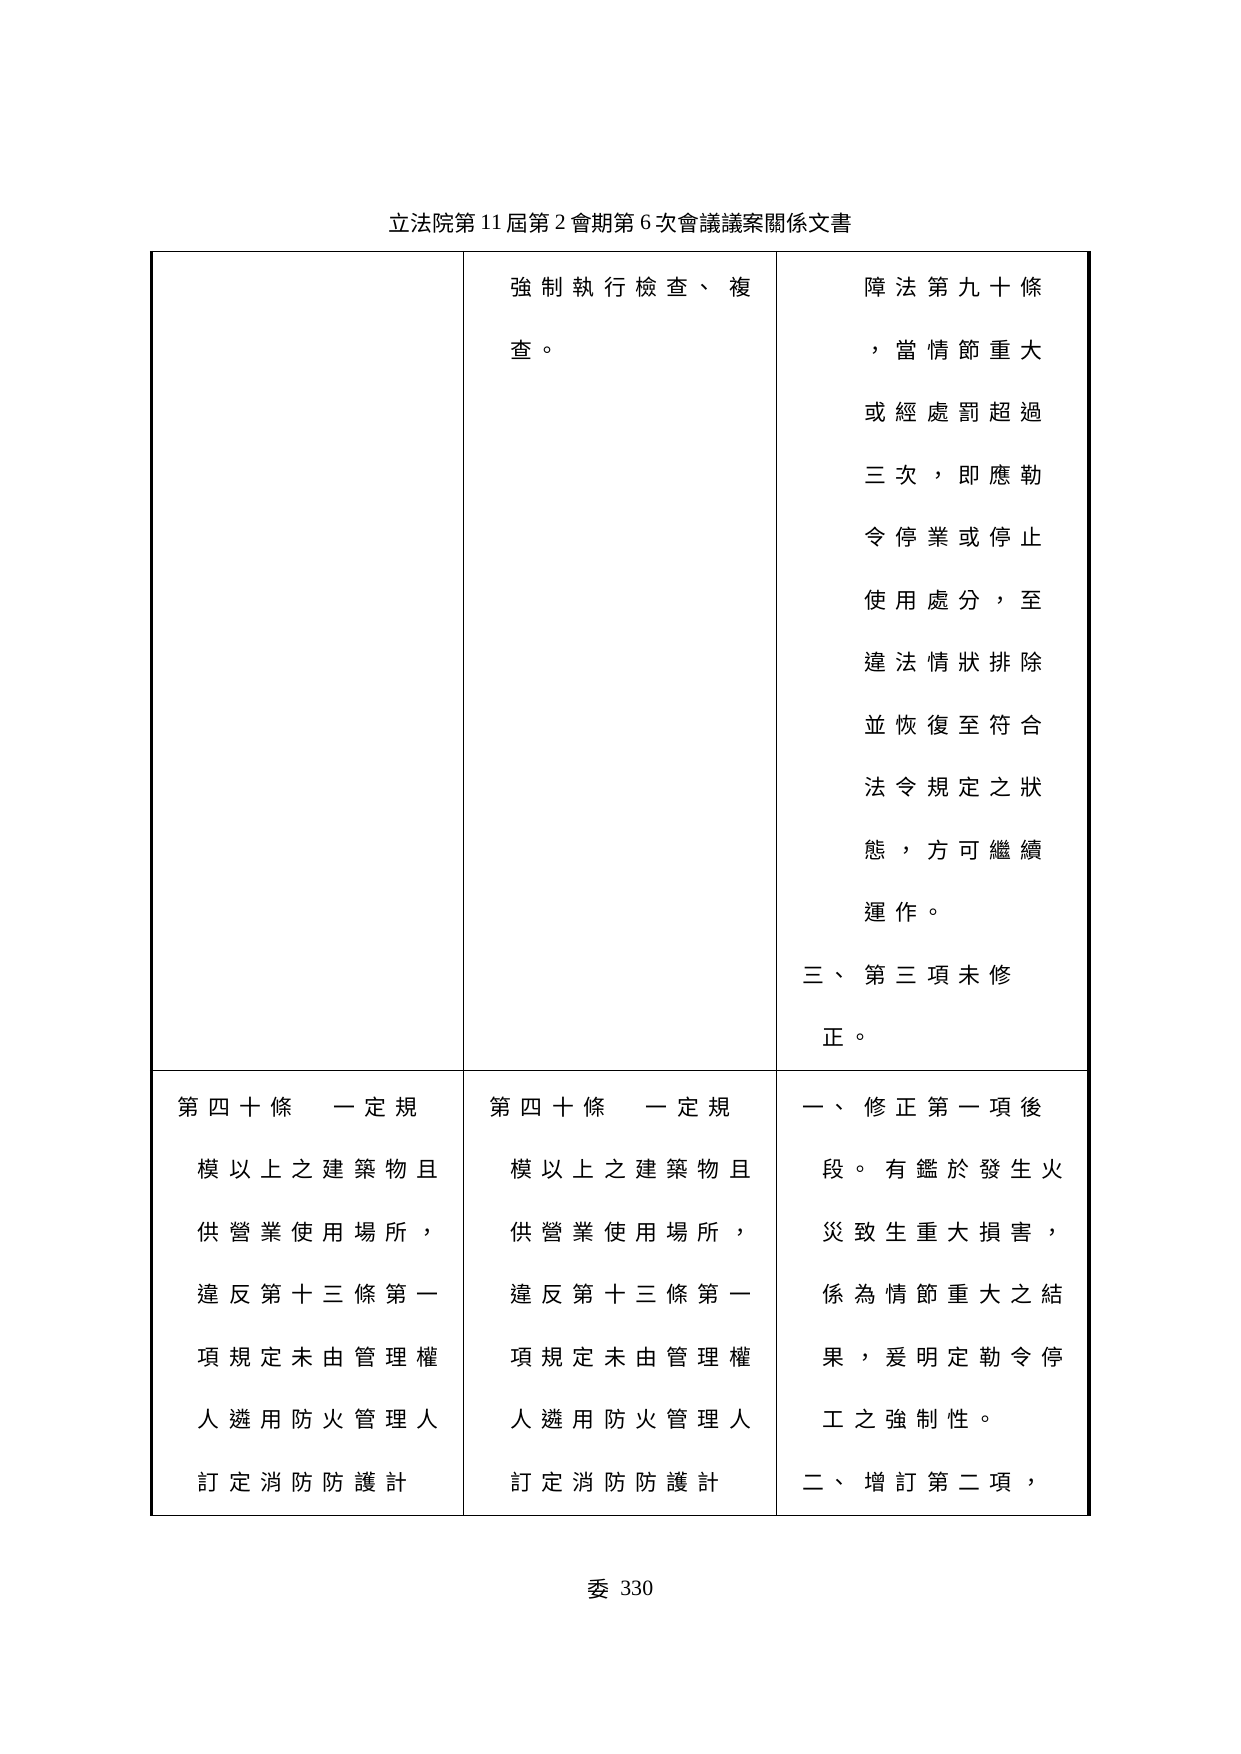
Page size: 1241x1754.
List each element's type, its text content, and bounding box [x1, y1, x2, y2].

table_cell 第四十條 一定規模以上之建築物且供營業使用場所，違反第十三條第一項規定未由管理權人遴用防火管理人訂定消防防護計 [153, 1071, 463, 1514]
table_cell 第四十條 一定規模以上之建築物且供營業使用場所，違反第十三條第一項規定未由管理權人遴用防火管理人訂定消防防護計畫，或違反同條第三項規定未訂定施工中消防防護計畫者，處其管理權人新臺幣二萬元以上三十萬元以下罰鍰；有發生火災致生重大損害之虞者，並得勒令管理權人停工，施工中消防防護計畫非經依同條第四項規定備查，不得擅自復工。 有下列情形之一，經通知限期改善，屆期未改善者，處其管理權人新臺幣二萬元以上十萬元以下罰鍰： 一、一定規模以上之建築物且非供營業使用場所，違反第十三條第一項規定未由管理權人遴用防火管理人訂定消防防護計畫，或違反同條第三項規定未訂定施工中消防防護計畫。 二、違反第十三條第四項規定，未由管理權人將同條第一項及第三項之消防防護計畫報請建築物所在地主管機關備查，或未依各該計畫執行有關防火管理上必要之業務。 三、違反第十三條第五項規定，未由各管理權人協議遴用共同防火管理人訂定共同消防防護計畫，或未共同將消防防護計畫報建築物所在地主管機關備查，或未依備查之共同消防防護計畫執行有關共同防火管理上必要之業務。 四、違反第十三條第七項規定，防火管理人或共同防火管理人非該場所之管理或監督層次人員，或任職期間未定期接受複訓。 五、違反第十三條第十項規定，未於規定期限內將遴用或異動之防火管理人或共同防火管理人，報請建築物所在地主管機關備查。 六、違反第十三條之一第一項規定，高層建築物之防災中心或地下建築物之中央管理室未置領有合格證書之服勤人員，或服勤人員任職期間未定期接受複訓。 七、違反第十三條之一第四項規定，未於規定期限內將遴用或異動之服勤人員，報請同條第一項建築物所在地主管機關備查。 依前二項規定處罰鍰後，經通知限期改善，屆期仍未改善者，得按次處罰，並得予以三十日以下之停業或停止其使用之處分。 [464, 1071, 776, 1514]
table_cell 障法第九十條，當情節重大或經處罰超過三次，即應勒令停業或停止使用處分，至違法情狀排除並恢復至符合法令規定之狀態，方可繼續運作。 三、第三項未修正。 [777, 252, 1087, 1070]
table_cell [153, 252, 463, 1070]
table_cell 一、修正第一項後段。有鑑於發生火災致生重大損害，係為情節重大之結果，爰明定勒令停工之強制性。 二、增訂第二項，明定一定規模以上之建築物於火災發生時，管理權人未依消防防護計畫執行相關防火管理必要業務，對其可逕行處罰，理由同修正條文第三十五條說明二。此處與現行第二項第二款後段規定相同，皆針對未依消防防護計畫執行相關防火管理必要業務之罰責，但有所不同的是，現行第二項第二款後段係針對平時執行不落實、尚未發生火災且具有通知限期改善之可行性情形，屆期未改善方可對管理權人處以行政罰鍰；而增訂第二項則針對已發生火災且存在危害公共安全之情況，對管理權人可逕行處以較重之行政罰鍰，故罰責之輕重及規範情形有所差異，併予說明。 三、第二項移列至第三項，內容未修正。 四、第三項移列至第四項，並參考第三十七條第二項規定，屆期仍未改善者除得按次處罰，當情節重大或經處罰超過三次，即應勒令停業或停止使用處分，至違法情狀排除並恢復至符合法令規定之狀態，方可繼續運作。理由同修正條文第三十七條說明二。 [777, 1071, 1087, 1514]
table_cell 強制執行檢查、複查。 [464, 252, 776, 1070]
